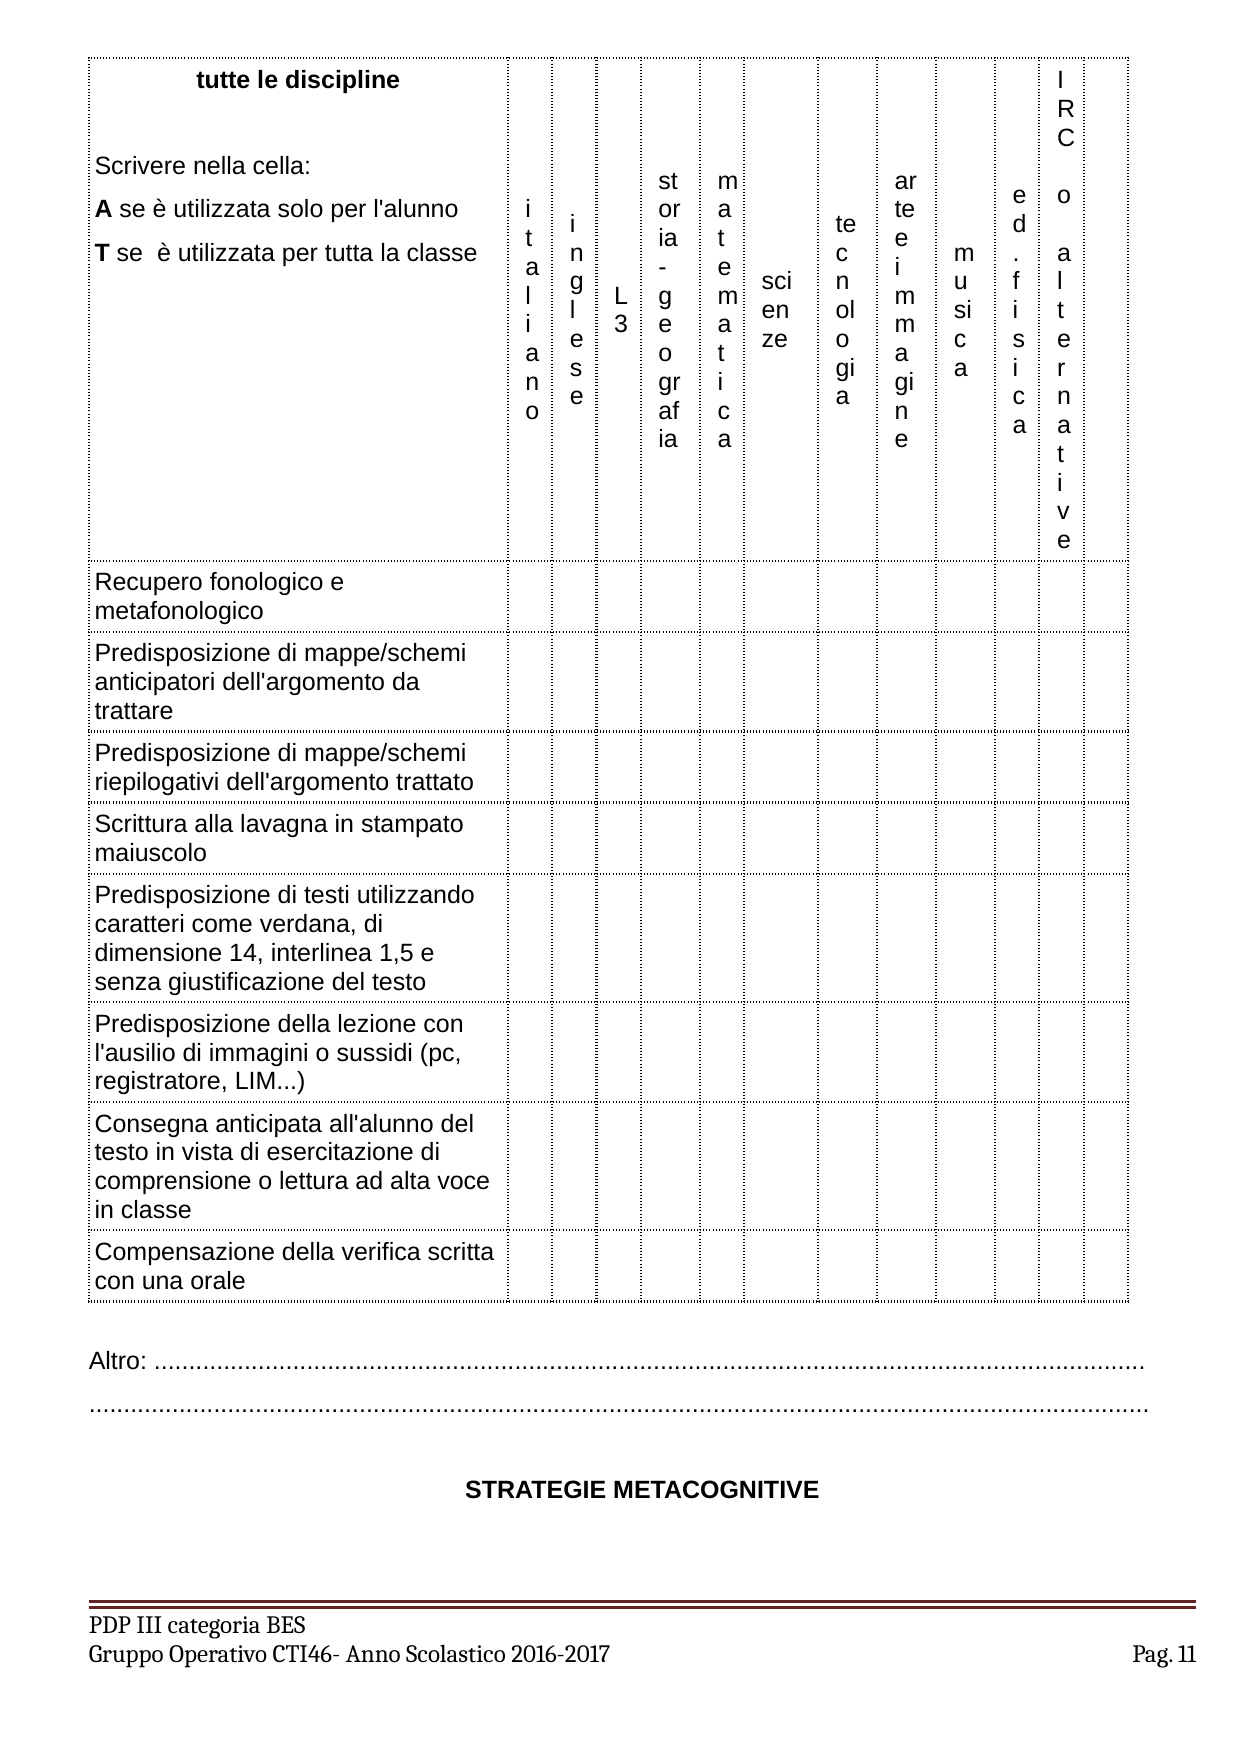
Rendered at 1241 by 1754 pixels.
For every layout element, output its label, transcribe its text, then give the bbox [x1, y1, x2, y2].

table_cell [744, 801, 818, 872]
table_cell [744, 1001, 818, 1101]
table_cell [744, 873, 818, 1001]
table_cell [995, 1001, 1039, 1101]
table_cell [641, 631, 700, 730]
table_cell [936, 631, 995, 730]
table_cell Predisposizione della lezione con l'ausilio di immagini o sussidi (pc, registratore, LIM...) [89, 1001, 508, 1101]
table_header musica [936, 57, 995, 559]
table_cell [877, 873, 936, 1001]
table_cell [995, 801, 1039, 872]
table_cell [936, 560, 995, 631]
table_cell [596, 631, 641, 730]
table_cell [1039, 801, 1084, 872]
table_cell [1084, 801, 1128, 872]
table_cell [700, 730, 744, 801]
table_cell [700, 1229, 744, 1300]
table_header [1084, 57, 1128, 559]
table_cell [877, 631, 936, 730]
table_header storia - geografia [641, 57, 700, 559]
table_cell Scrittura alla lavagna in stampato maiuscolo [89, 801, 508, 872]
table_cell [936, 730, 995, 801]
table_cell [877, 801, 936, 872]
table_cell [936, 873, 995, 1001]
table_cell [744, 631, 818, 730]
table_cell [1084, 631, 1128, 730]
table_cell [1039, 730, 1084, 801]
table_cell [552, 801, 596, 872]
table_cell [744, 730, 818, 801]
text Altro: ............................................................................................................................................... [88, 1346, 1196, 1374]
table_header arte e immagine [877, 57, 936, 559]
table_cell Compensazione della verifica scritta con una orale [89, 1229, 508, 1300]
table_cell [508, 1001, 552, 1101]
table_header inglese [552, 57, 596, 559]
table_cell [818, 560, 877, 631]
table_cell [508, 730, 552, 801]
table_cell [1039, 873, 1084, 1001]
table_cell [818, 1101, 877, 1229]
table_cell [995, 873, 1039, 1001]
table_cell [552, 560, 596, 631]
table_header tutte le discipline Scrivere nella cella: A se è utilizzata solo per l'alunno T se è utilizzata per tutta la classe [89, 57, 508, 559]
table_cell [1084, 730, 1128, 801]
table_cell [877, 1101, 936, 1229]
table_cell [995, 560, 1039, 631]
table_cell [508, 801, 552, 872]
table_cell [700, 1101, 744, 1229]
table_cell Consegna anticipata all'alunno del testo in vista di esercitazione di comprensione o lettura ad alta voce in classe [89, 1101, 508, 1229]
table_cell [641, 801, 700, 872]
table_cell [818, 873, 877, 1001]
table_cell Recupero fonologico e metafonologico [89, 560, 508, 631]
table_cell [552, 1229, 596, 1300]
table_cell [596, 560, 641, 631]
table_cell [818, 1229, 877, 1300]
table_cell [1084, 873, 1128, 1001]
table_cell [1039, 1229, 1084, 1300]
table_cell [641, 560, 700, 631]
table_cell [596, 1001, 641, 1101]
table_header tecnologia [818, 57, 877, 559]
table_cell [1039, 560, 1084, 631]
table_cell Predisposizione di testi utilizzando caratteri come verdana, di dimensione 14, interlinea 1,5 e senza giustificazione del testo [89, 873, 508, 1001]
table_cell [818, 631, 877, 730]
table_cell [552, 1001, 596, 1101]
table_cell [700, 1001, 744, 1101]
table_header ed. fisica [995, 57, 1039, 559]
table_cell [508, 560, 552, 631]
table_cell [1039, 1101, 1084, 1229]
table_cell [596, 730, 641, 801]
table_cell [744, 1229, 818, 1300]
table_cell [508, 1101, 552, 1229]
table_header IRC o alternative [1039, 57, 1084, 559]
table_cell [936, 801, 995, 872]
table_cell [552, 631, 596, 730]
table_cell [818, 1001, 877, 1101]
table_cell [1039, 631, 1084, 730]
table_cell [1084, 560, 1128, 631]
table_cell [508, 873, 552, 1001]
table_cell [508, 631, 552, 730]
table_header matematica [700, 57, 744, 559]
table_cell [641, 1229, 700, 1300]
table_cell [641, 730, 700, 801]
table_cell [1084, 1001, 1128, 1101]
table_cell [995, 1229, 1039, 1300]
table_cell [552, 1101, 596, 1229]
table_cell [641, 1101, 700, 1229]
table_header L3 [596, 57, 641, 559]
table_cell [818, 801, 877, 872]
table_header scienze [744, 57, 818, 559]
table_cell [1039, 1001, 1084, 1101]
table_cell [936, 1229, 995, 1300]
table_cell [641, 1001, 700, 1101]
table_cell [508, 1229, 552, 1300]
table_cell [877, 560, 936, 631]
table_cell [936, 1001, 995, 1101]
table_cell [936, 1101, 995, 1229]
table_cell [641, 873, 700, 1001]
table_cell [1084, 1229, 1128, 1300]
table_cell [700, 560, 744, 631]
table_cell Predisposizione di mappe/schemi anticipatori dell'argomento da trattare [89, 631, 508, 730]
table_cell [596, 1101, 641, 1229]
table_cell Predisposizione di mappe/schemi riepilogativi dell'argomento trattato [89, 730, 508, 801]
table_cell [700, 801, 744, 872]
table_header italiano [508, 57, 552, 559]
text STRATEGIE METACOGNITIVE [88, 1475, 1196, 1504]
table_cell [995, 730, 1039, 801]
table_cell [877, 1001, 936, 1101]
table_cell [700, 631, 744, 730]
table_cell [552, 873, 596, 1001]
table_cell [596, 801, 641, 872]
table_cell [744, 1101, 818, 1229]
table_cell [877, 730, 936, 801]
table_cell [552, 730, 596, 801]
table_cell [995, 1101, 1039, 1229]
table_cell [700, 873, 744, 1001]
text ......................................................................................................................................................... [88, 1389, 1196, 1417]
table_cell [744, 560, 818, 631]
table_cell [596, 1229, 641, 1300]
table_cell [1084, 1101, 1128, 1229]
table_cell [596, 873, 641, 1001]
table_cell [995, 631, 1039, 730]
table_cell [818, 730, 877, 801]
table_cell [877, 1229, 936, 1300]
